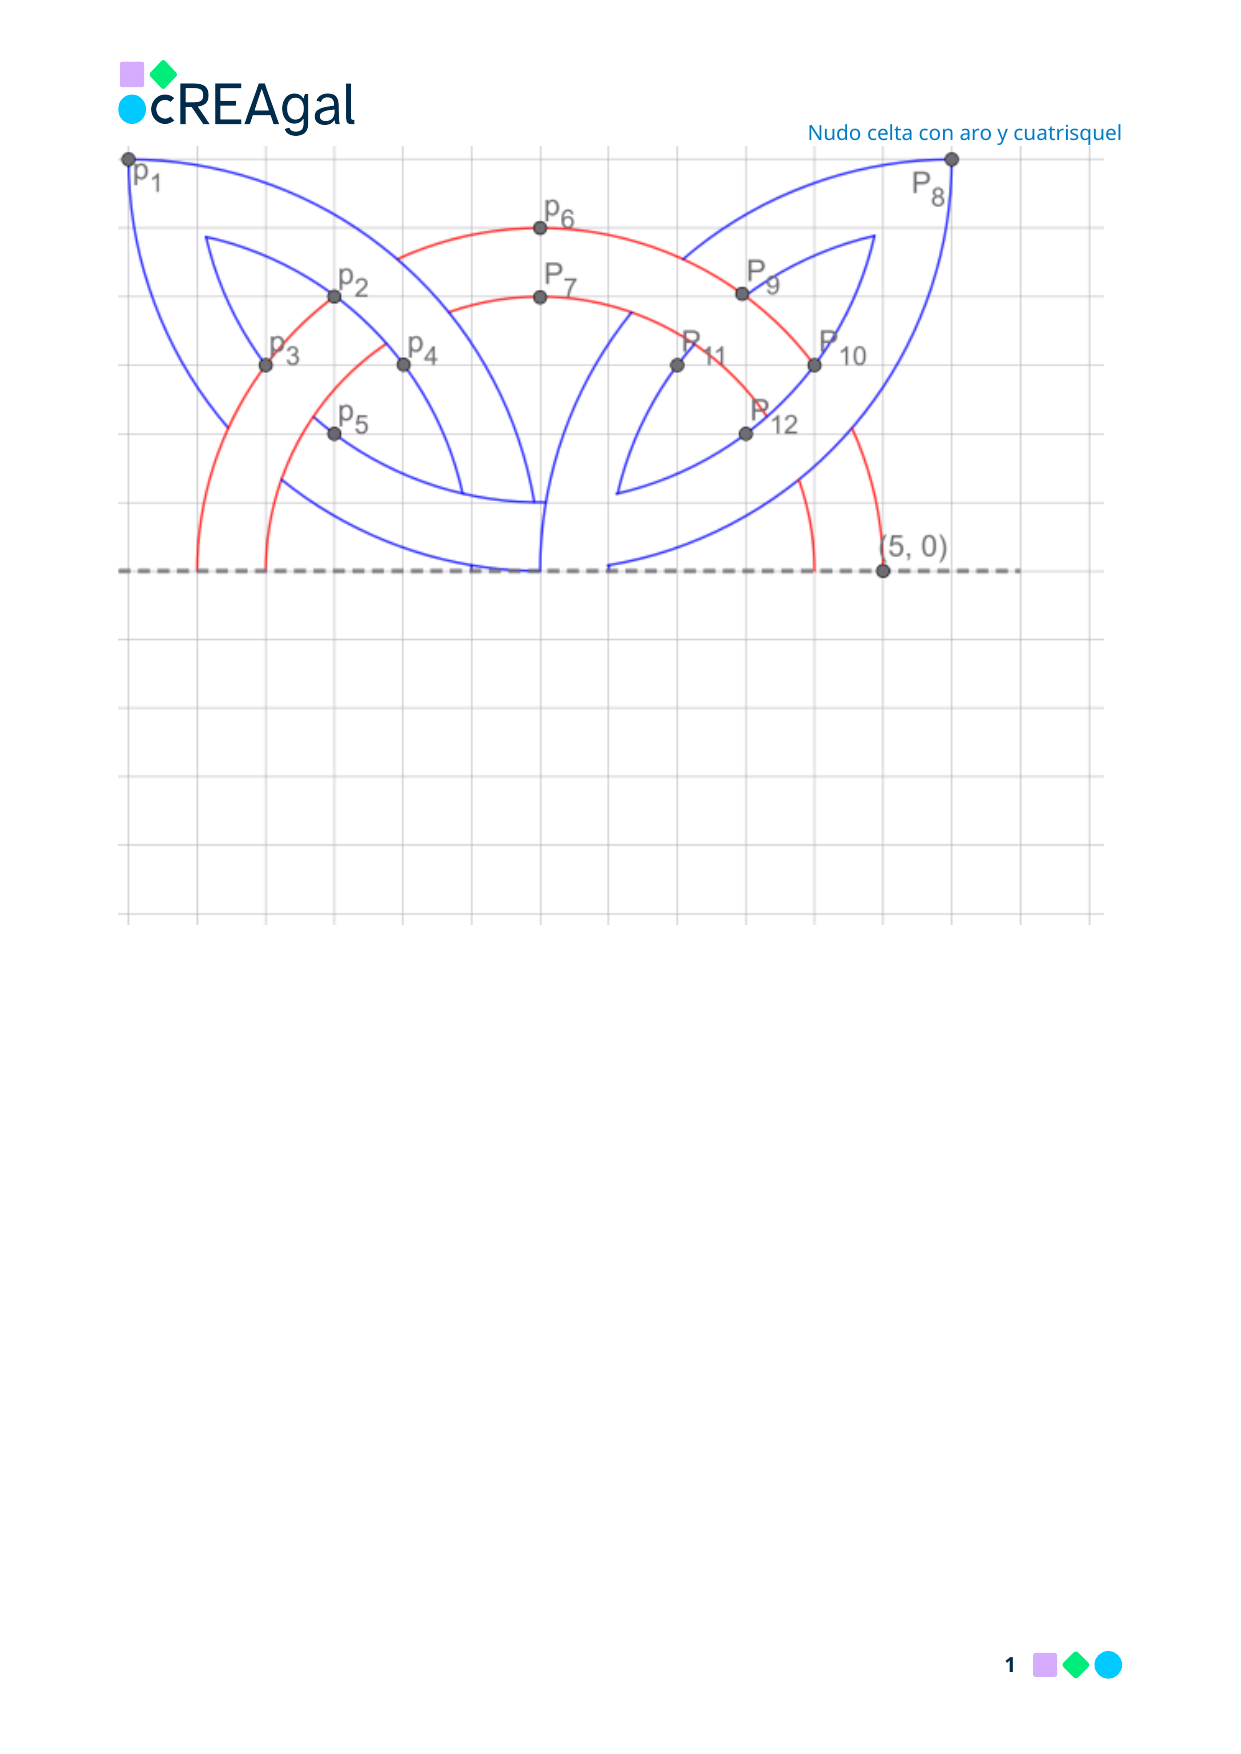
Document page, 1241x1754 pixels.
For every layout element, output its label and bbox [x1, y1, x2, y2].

picture [118, 146, 1104, 925]
picture [118, 60, 355, 136]
